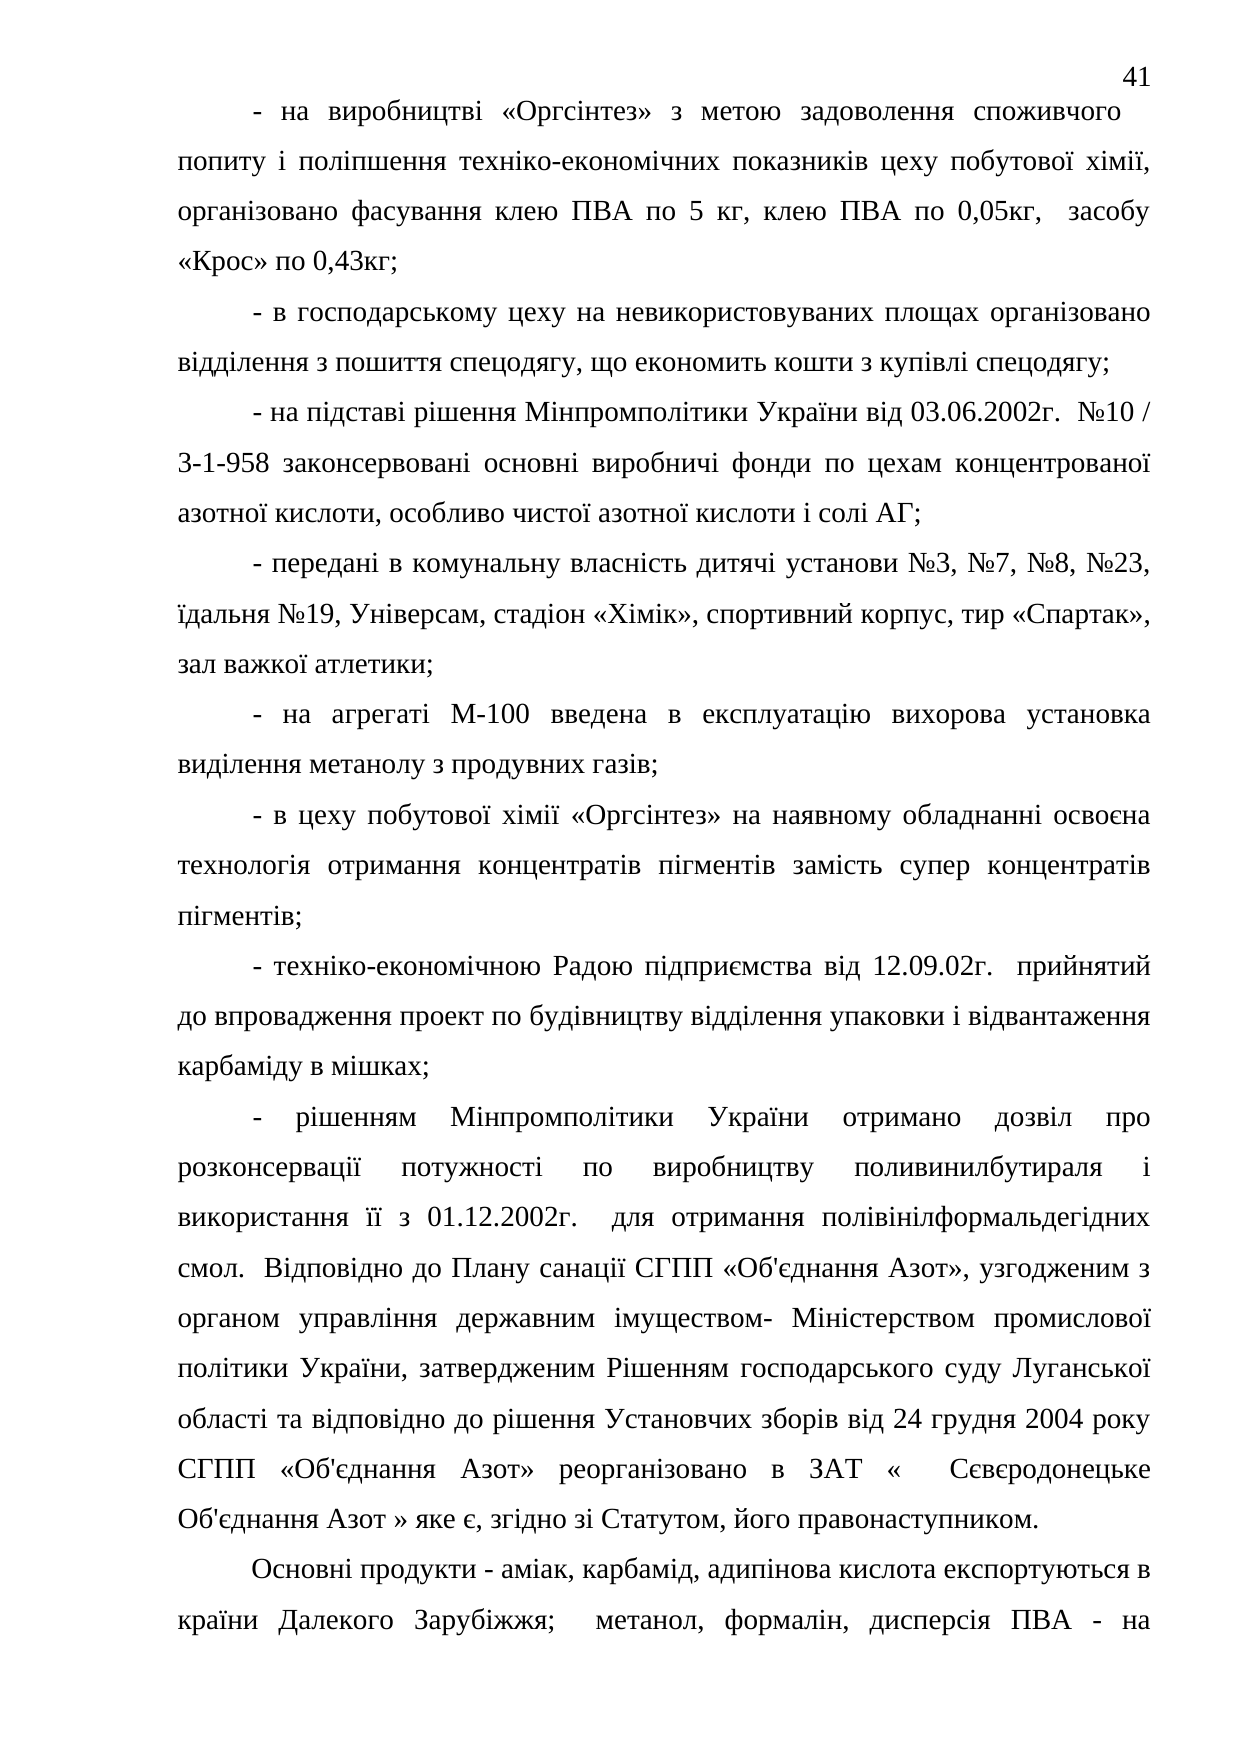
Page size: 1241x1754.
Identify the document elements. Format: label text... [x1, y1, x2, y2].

subtitle - на агрегаті М-100 введена в експлуатацію вихорова установка виділення метанолу з продувних газів; [177, 696, 1152, 780]
subtitle - рішенням Мінпромполітики України отримано дозвіл про розконсервації потужності по виробництву поливинилбутираля і використання її з 01.12.2002г. для отримання полівінілформальдегідних смол. Відповідно до Плану санації СГПП «Об'єднання Азот», узгодженим з органом управління державним імуществом- Міністерством промислової політики України, затвердженим Рішенням господарського суду Луганської області та відповідно до рішення Установчих зборів від 24 грудня 2004 року СГПП «Об'єднання Азот» реорганізовано в ЗАТ « Сєвєродонецьке Об'єднання Азот » яке є, згідно зі Статутом, його правонаступником. [177, 1099, 1152, 1535]
subtitle - на підставі рішення Мінпромполітики України від 03.06.2002г. №10 / 3-1-958 законсервовані основні виробничі фонди по цехам концентрованої азотної кислоти, особливо чистої азотної кислоти і солі АГ; [177, 394, 1152, 529]
subtitle - на виробництві «Оргсінтез» з метою задоволення споживчого попиту і поліпшення техніко-економічних показників цеху побутової хімії, організовано фасування клею ПВА по 5 кг, клею ПВА по 0,05кг, засобу «Крос» по 0,43кг; [177, 93, 1152, 277]
text Основні продукти - аміак, карбамід, адипінова кислота експортуються в країни Далекого Зарубіжжя; метанол, формалін, дисперсія ПВА - на [177, 1552, 1152, 1636]
subtitle - техніко-економічною Радою підприємства від 12.09.02г. прийнятий до впровадження проект по будівництву відділення упаковки і відвантаження карбаміду в мішках; [177, 948, 1152, 1082]
subtitle - в господарському цеху на невикористовуваних площах організовано відділення з пошиття спецодягу, що економить кошти з купівлі спецодягу; [177, 294, 1152, 378]
subtitle - передані в комунальну власність дитячі установи №3, №7, №8, №23, їдальня №19, Універсам, стадіон «Хімік», спортивний корпус, тир «Спартак», зал важкої атлетики; [177, 545, 1152, 679]
subtitle - в цеху побутової хімії «Оргсінтез» на наявному обладнанні освоєна технологія отримання концентратів пігментів замість супер концентратів пігментів; [177, 797, 1152, 931]
